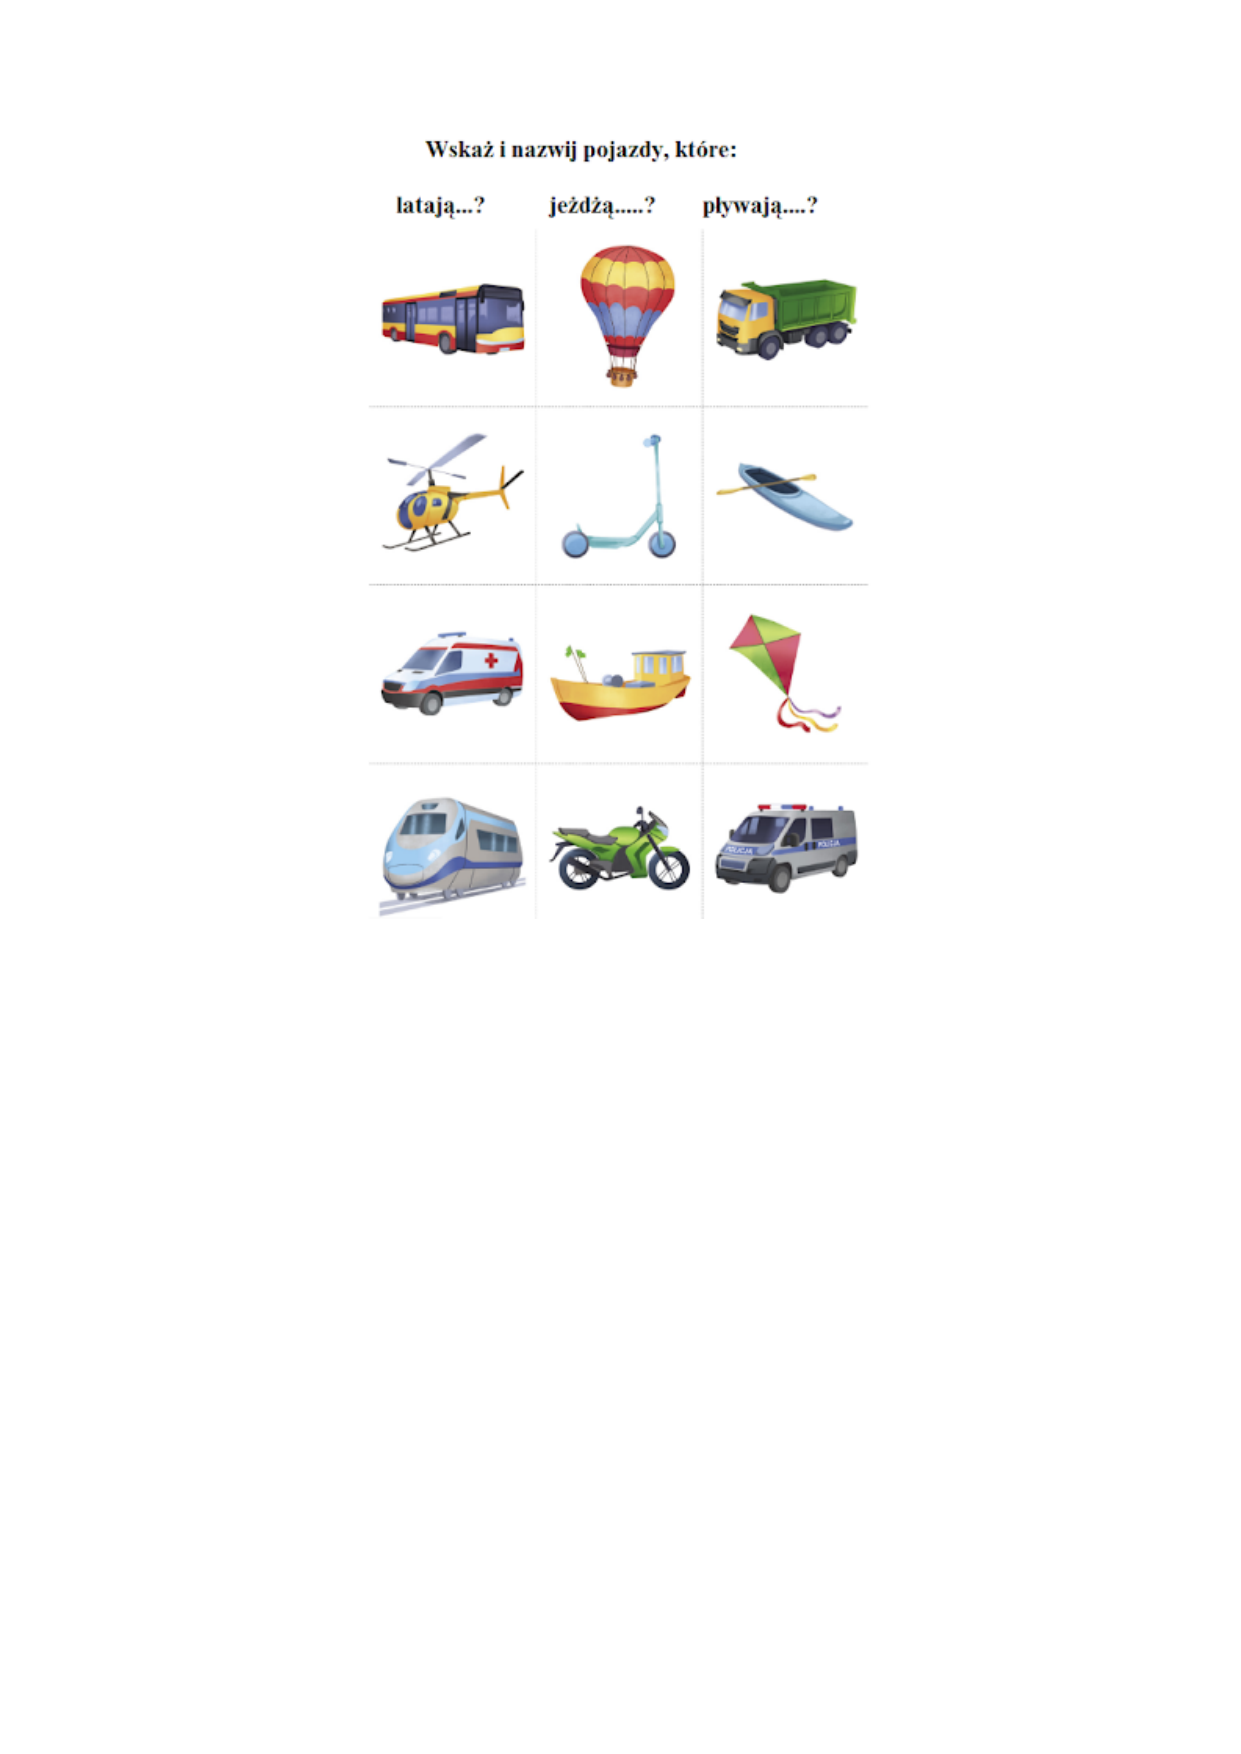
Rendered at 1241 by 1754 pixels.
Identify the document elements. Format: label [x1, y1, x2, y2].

picture [363, 118, 878, 919]
